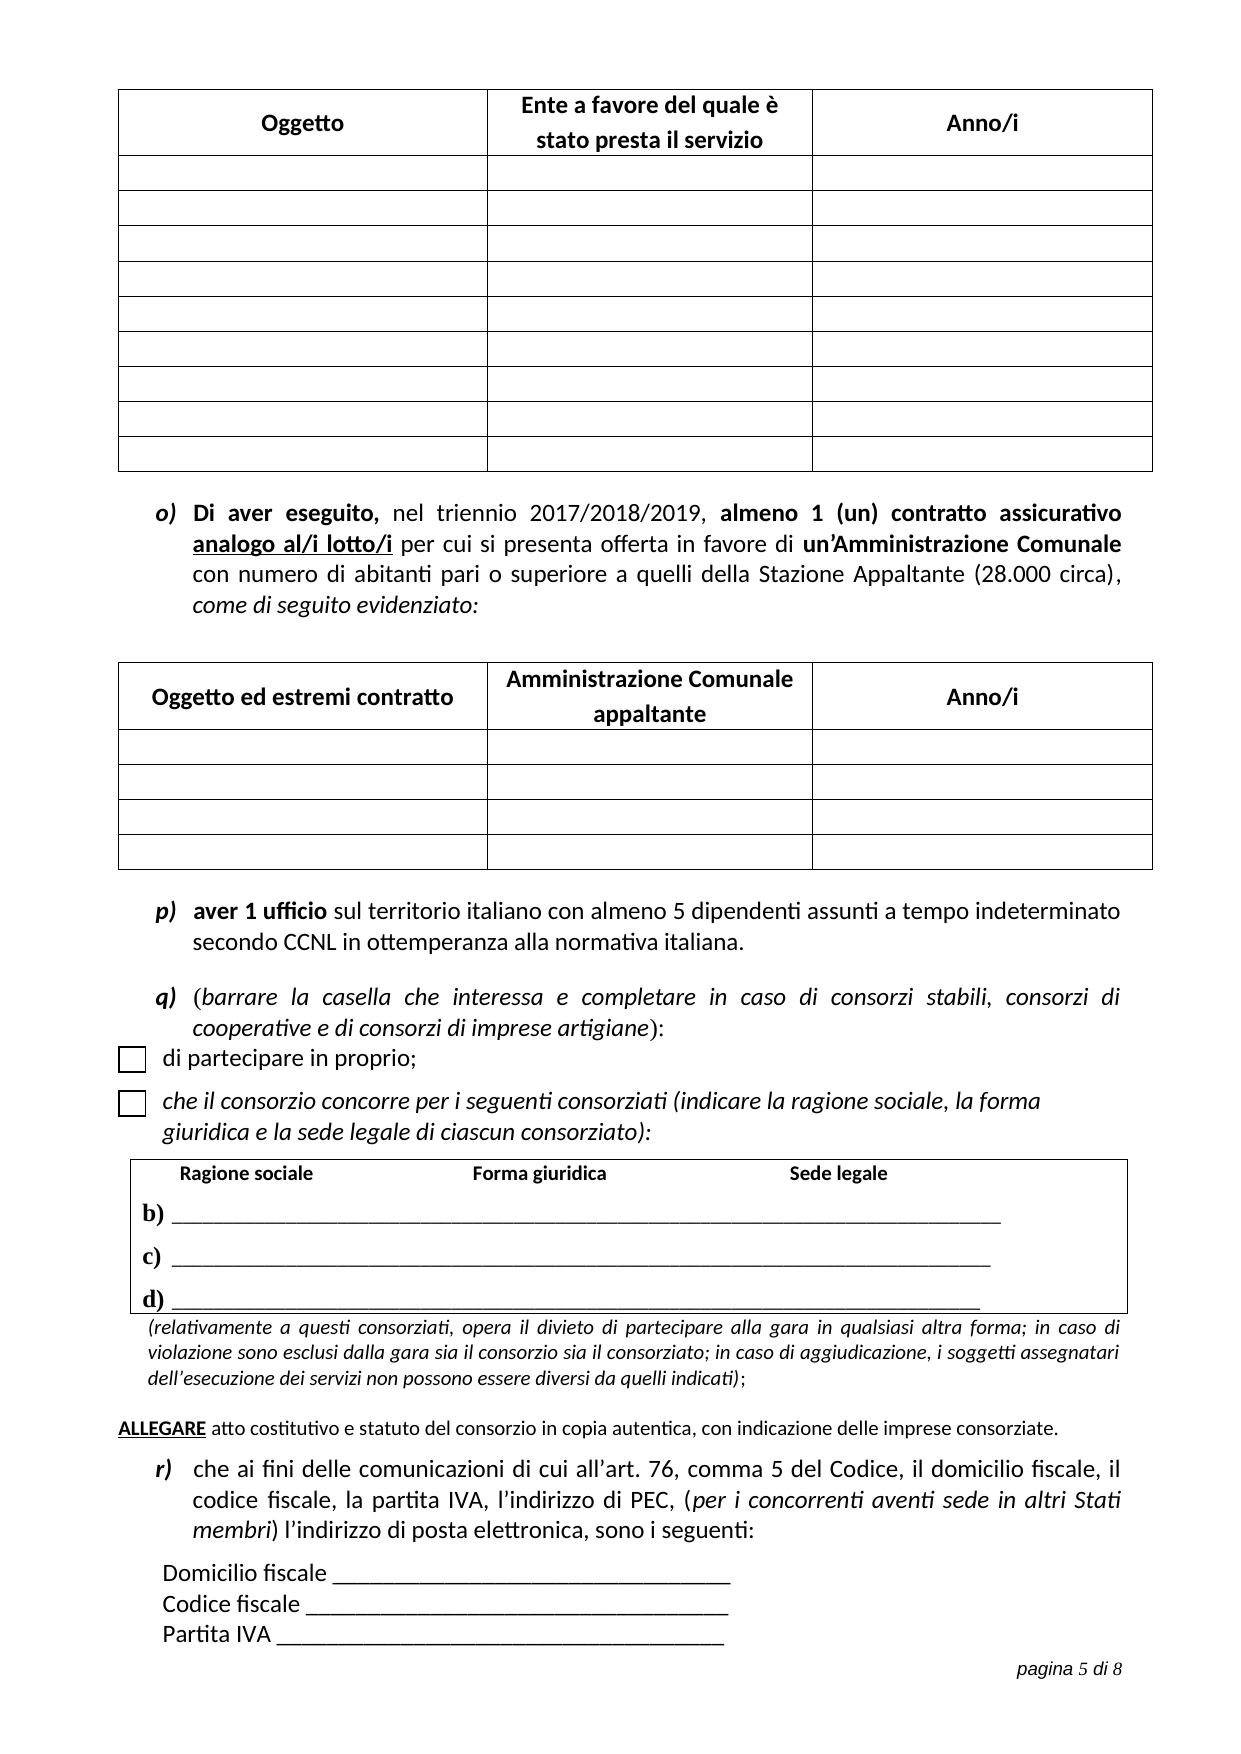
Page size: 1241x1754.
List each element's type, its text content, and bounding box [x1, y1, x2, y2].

text (relativamente a questi consorziati, opera il divieto di partecipare alla gara in qualsiasi altra forma; in caso di violazione sono esclusi dalla gara sia il consorzio sia il consorziato; in caso di aggiudicazione, i soggetti assegnatari dell’esecuzione dei servizi non possono essere diversi da quelli indicati); [148, 1314, 1122, 1390]
table_cell [813, 730, 1152, 764]
table_cell [488, 226, 812, 261]
table_cell [488, 765, 812, 799]
table_cell [813, 402, 1152, 436]
table_cell [488, 262, 812, 296]
table_cell [488, 730, 812, 764]
text Codice fiscale __________________________________ [162, 1588, 1122, 1618]
table_cell [813, 800, 1152, 834]
table_cell [488, 332, 812, 366]
table_cell [813, 191, 1152, 225]
table_cell [813, 437, 1152, 471]
table_cell [813, 332, 1152, 366]
table_header Ragione sociale Forma giuridica Sede legale ________________________________________________________________________________ _______________________________________________________________________________ ______________________________________________________________________________ [131, 1160, 1127, 1313]
table_cell [488, 191, 812, 225]
table_cell [488, 402, 812, 436]
table_cell [119, 156, 487, 190]
text di partecipare in proprio; [162, 1042, 1122, 1073]
table_cell [813, 262, 1152, 296]
table_cell [813, 367, 1152, 401]
table_header Oggetto [119, 90, 487, 155]
table_cell [119, 835, 487, 869]
table_cell [119, 367, 487, 401]
table_cell [119, 800, 487, 834]
text ALLEGARE atto costitutivo e statuto del consorzio in copia autentica, con indicazione delle imprese consorziate. [118, 1415, 1122, 1441]
table_header Anno/i [813, 90, 1152, 155]
text Partita IVA ____________________________________ [162, 1618, 1122, 1649]
table_cell [488, 437, 812, 471]
table_cell [813, 156, 1152, 190]
table_cell [119, 730, 487, 764]
text che il consorzio concorre per i seguenti consorziati (indicare la ragione sociale, la forma giuridica e la sede legale di ciascun consorziato): [162, 1085, 1122, 1146]
table_cell [813, 226, 1152, 261]
text Domicilio fiscale ________________________________ [162, 1557, 1122, 1588]
table_cell [813, 835, 1152, 869]
table_cell [119, 402, 487, 436]
table_cell [488, 156, 812, 190]
table_cell [119, 297, 487, 331]
list Di aver eseguito, nel triennio 2017/2018/2019, almeno 1 (un) contratto assicurativo analogo al/i lotto/i per cui si presenta offerta in favore di un’Amministrazione Comunale con numero di abitanti pari o superiore a quelli della Stazione Appaltante (28.000 circa), come di seguito evidenziato: [155, 497, 1122, 619]
table_header Amministrazione Comunale appaltante [488, 663, 812, 729]
list (barrare la casella che interessa e completare in caso di consorzi stabili, consorzi di cooperative e di consorzi di imprese artigiane): [155, 981, 1122, 1042]
table_cell [813, 765, 1152, 799]
table_cell [119, 765, 487, 799]
table_cell [119, 437, 487, 471]
table_cell [119, 191, 487, 225]
table_header Oggetto ed estremi contratto [119, 663, 487, 729]
table_cell [119, 332, 487, 366]
table_header Anno/i [813, 663, 1152, 729]
table_cell [488, 367, 812, 401]
table_cell [488, 297, 812, 331]
table_cell [119, 262, 487, 296]
table_cell [813, 297, 1152, 331]
list che ai fini delle comunicazioni di cui all’art. 76, comma 5 del Codice, il domicilio fiscale, il codice fiscale, la partita IVA, l’indirizzo di PEC, (per i concorrenti aventi sede in altri Stati membri) l’indirizzo di posta elettronica, sono i seguenti: [155, 1453, 1122, 1545]
table_cell [488, 800, 812, 834]
table_cell [119, 226, 487, 261]
table_cell [488, 835, 812, 869]
list aver 1 ufficio sul territorio italiano con almeno 5 dipendenti assunti a tempo indeterminato secondo CCNL in ottemperanza alla normativa italiana. [155, 895, 1122, 956]
table_header Ente a favore del quale è stato presta il servizio [488, 90, 812, 155]
